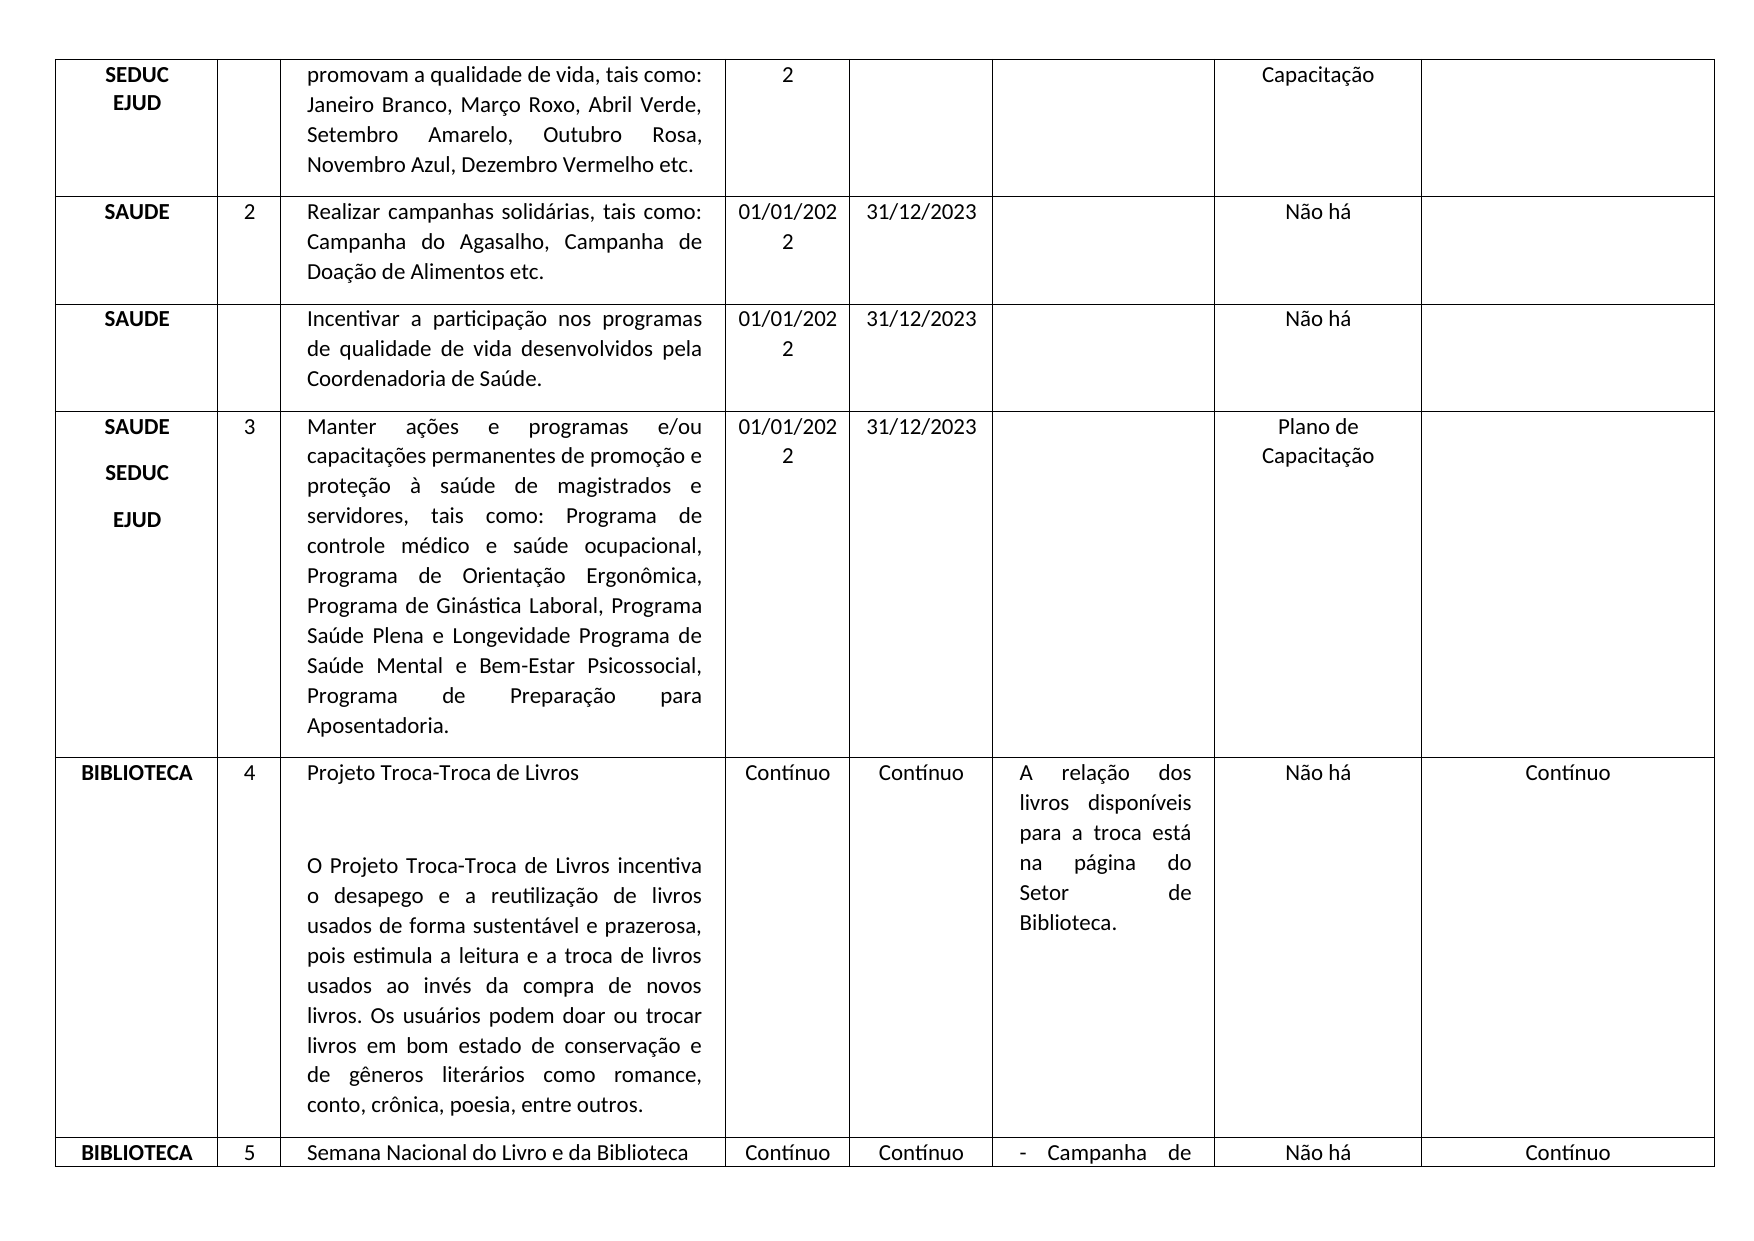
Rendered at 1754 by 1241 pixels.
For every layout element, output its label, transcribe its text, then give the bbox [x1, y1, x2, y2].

table_cell 31/12/2023 [850, 412, 992, 757]
table_cell 2 [726, 60, 849, 196]
table_cell [1422, 197, 1714, 303]
table_cell 01/01/2022 [726, 412, 849, 757]
table_cell Não há [1215, 305, 1421, 411]
table_cell - Campanha de [993, 1138, 1214, 1166]
table_cell Contínuo [726, 758, 849, 1137]
table_cell Contínuo [1422, 758, 1714, 1137]
table_cell [993, 305, 1214, 411]
table_cell A relação dos livros disponíveis para a troca está na página do Setor de Biblioteca. [993, 758, 1214, 1137]
table_cell SEDUC EJUD [56, 60, 217, 196]
table_cell SAUDE [56, 197, 217, 303]
table_cell [993, 412, 1214, 757]
table_cell SAUDE [56, 305, 217, 411]
table_cell 01/01/2022 [726, 197, 849, 303]
table_cell 31/12/2023 [850, 305, 992, 411]
table_cell Contínuo [1422, 1138, 1714, 1166]
table_cell 4 [218, 758, 280, 1137]
table_cell Contínuo [726, 1138, 849, 1166]
table_cell [1422, 412, 1714, 757]
table_cell Plano de Capacitação [1215, 412, 1421, 757]
table_cell 31/12/2023 [850, 197, 992, 303]
table_cell [993, 60, 1214, 196]
table_cell Não há [1215, 758, 1421, 1137]
table_cell [1422, 60, 1714, 196]
table_cell Projeto Troca-Troca de Livros O Projeto Troca-Troca de Livros incentiva o desapego e a reutilização de livros usados de forma sustentável e prazerosa, pois estimula a leitura e a troca de livros usados ao invés da compra de novos livros. Os usuários podem doar ou trocar livros em bom estado de conservação e de gêneros literários como romance, conto, crônica, poesia, entre outros. [281, 758, 725, 1137]
table_cell [1422, 305, 1714, 411]
table_cell Semana Nacional do Livro e da Biblioteca [281, 1138, 725, 1166]
table_cell Não há [1215, 1138, 1421, 1166]
table_cell Incentivar a participação nos programas de qualidade de vida desenvolvidos pela Coordenadoria de Saúde. [281, 305, 725, 411]
table_cell promovam a qualidade de vida, tais como: Janeiro Branco, Março Roxo, Abril Verde, Setembro Amarelo, Outubro Rosa, Novembro Azul, Dezembro Vermelho etc. [281, 60, 725, 196]
table_cell Contínuo [850, 758, 992, 1137]
table_cell Realizar campanhas solidárias, tais como: Campanha do Agasalho, Campanha de Doação de Alimentos etc. [281, 197, 725, 303]
table_cell BIBLIOTECA [56, 758, 217, 1137]
table_cell 01/01/2022 [726, 305, 849, 411]
table_cell 5 [218, 1138, 280, 1166]
table_cell SAUDE SEDUC EJUD [56, 412, 217, 757]
table_cell BIBLIOTECA [56, 1138, 217, 1166]
table_cell [218, 60, 280, 196]
table_cell [993, 197, 1214, 303]
table_cell [218, 305, 280, 411]
table_cell Não há [1215, 197, 1421, 303]
table_cell 2 [218, 197, 280, 303]
table_cell [850, 60, 992, 196]
table_cell Manter ações e programas e/ou capacitações permanentes de promoção e proteção à saúde de magistrados e servidores, tais como: Programa de controle médico e saúde ocupacional, Programa de Orientação Ergonômica, Programa de Ginástica Laboral, Programa Saúde Plena e Longevidade Programa de Saúde Mental e Bem-Estar Psicossocial, Programa de Preparação para Aposentadoria. [281, 412, 725, 757]
table_cell Contínuo [850, 1138, 992, 1166]
table_cell Capacitação [1215, 60, 1421, 196]
table_cell 3 [218, 412, 280, 757]
